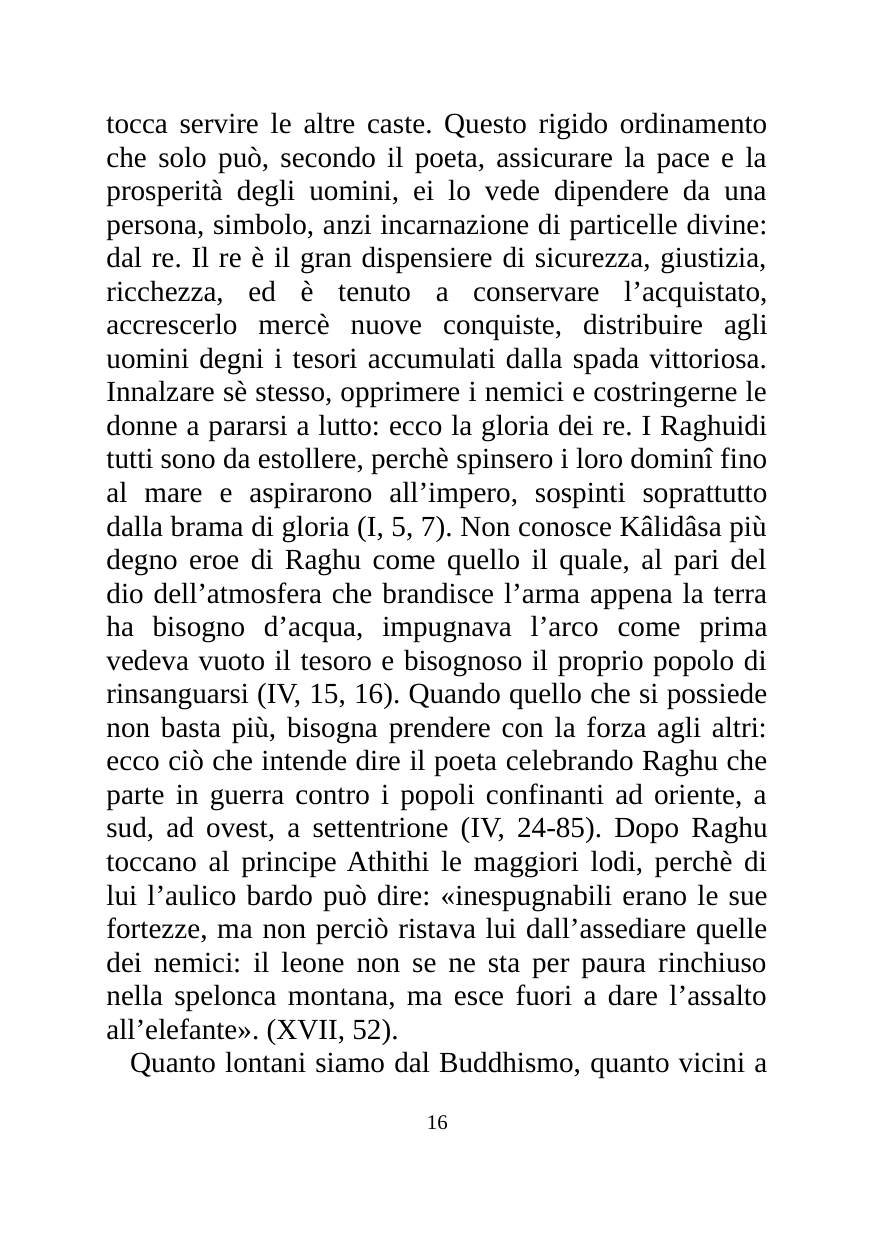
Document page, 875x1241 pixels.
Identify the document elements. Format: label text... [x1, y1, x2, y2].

text Quanto lontani siamo dal Buddhismo, quanto vicini a [106, 1045, 768, 1079]
text tocca servire le altre caste. Questo rigido ordinamento che solo può, secondo il poeta, assicurare la pace e la prosperità degli uomini, ei lo vede dipendere da una persona, simbolo, anzi incarnazione di particelle divine: dal re. Il re è il gran dispensiere di sicurezza, giustizia, ricchezza, ed è tenuto a conservare l’acquistato, accrescerlo mercè nuove conquiste, distribuire agli uomini degni i tesori accumulati dalla spada vittoriosa. Innalzare sè stesso, opprimere i nemici e costringerne le donne a pararsi a lutto: ecco la gloria dei re. I Raghuidi tutti sono da estollere, perchè spinsero i loro dominî fino al mare e aspirarono all’impero, sospinti soprattutto dalla brama di gloria (I, 5, 7). Non conosce Kâlidâsa più degno eroe di Raghu come quello il quale, al pari del dio dell’atmosfera che brandisce l’arma appena la terra ha bisogno d’acqua, impugnava l’arco come prima vedeva vuoto il tesoro e bisognoso il proprio popolo di rinsanguarsi (IV, 15, 16). Quando quello che si possiede non basta più, bisogna prendere con la forza agli altri: ecco ciò che intende dire il poeta celebrando Raghu che parte in guerra contro i popoli confinanti ad oriente, a sud, ad ovest, a settentrione (IV, 24-85). Dopo Raghu toccano al principe Athithi le maggiori lodi, perchè di lui l’aulico bardo può dire: «inespugnabili erano le sue fortezze, ma non perciò ristava lui dall’assediare quelle dei nemici: il leone non se ne sta per paura rinchiuso nella spelonca montana, ma esce fuori a dare l’assalto all’elefante». (XVII, 52). [106, 106, 768, 1045]
